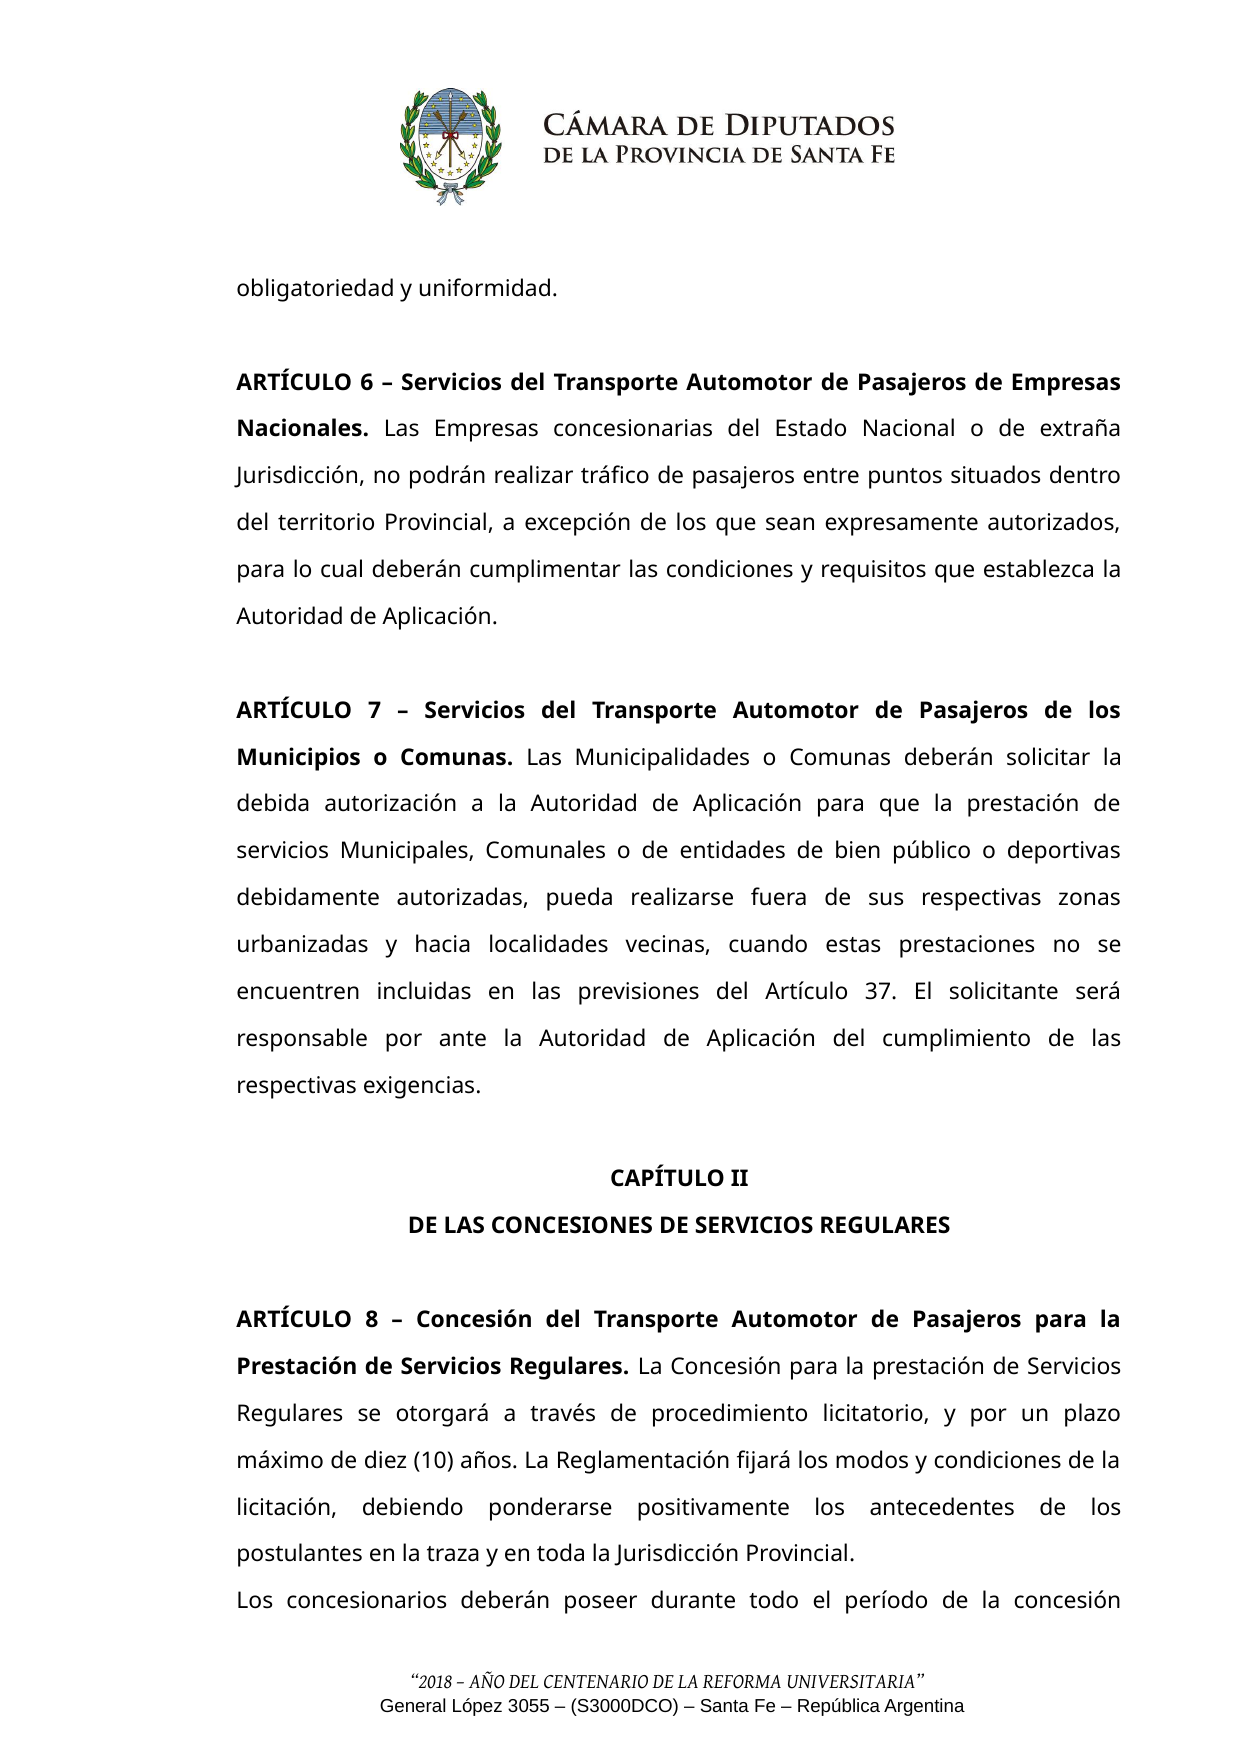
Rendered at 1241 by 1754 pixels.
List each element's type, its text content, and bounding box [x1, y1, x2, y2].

text ARTÍCULO 6 – Servicios del Transporte Automotor de Pasajeros de Empresas Nacionales. Las Empresas concesionarias del Estado Nacional o de extraña Jurisdicción, no podrán realizar tráfico de pasajeros entre puntos situados dentro del territorio Provincial, a excepción de los que sean expresamente autorizados, para lo cual deberán cumplimentar las condiciones y requisitos que establezca la Autoridad de Aplicación. [236, 365, 1122, 631]
text ARTÍCULO 8 – Concesión del Transporte Automotor de Pasajeros para la Prestación de Servicios Regulares. La Concesión para la prestación de Servicios Regulares se otorgará a través de procedimiento licitatorio, y por un plazo máximo de diez (10) años. La Reglamentación fijará los modos y condiciones de la licitación, debiendo ponderarse positivamente los antecedentes de los postulantes en la traza y en toda la Jurisdicción Provincial. [236, 1303, 1122, 1568]
text ARTÍCULO 7 – Servicios del Transporte Automotor de Pasajeros de los Municipios o Comunas. Las Municipalidades o Comunas deberán solicitar la debida autorización a la Autoridad de Aplicación para que la prestación de servicios Municipales, Comunales o de entidades de bien público o deportivas debidamente autorizadas, pueda realizarse fuera de sus respectivas zonas urbanizadas y hacia localidades vecinas, cuando estas prestaciones no se encuentren incluidas en las previsiones del Artículo 37. El solicitante será responsable por ante la Autoridad de Aplicación del cumplimiento de las respectivas exigencias. [236, 693, 1122, 1100]
picture [400, 88, 895, 210]
text obligatoriedad y uniformidad. [236, 272, 1122, 303]
text DE LAS CONCESIONES DE SERVICIOS REGULARES [236, 1209, 1122, 1240]
text Los concesionarios deberán poseer durante todo el período de la concesión [236, 1584, 1122, 1615]
text CAPÍTULO II [236, 1162, 1122, 1193]
